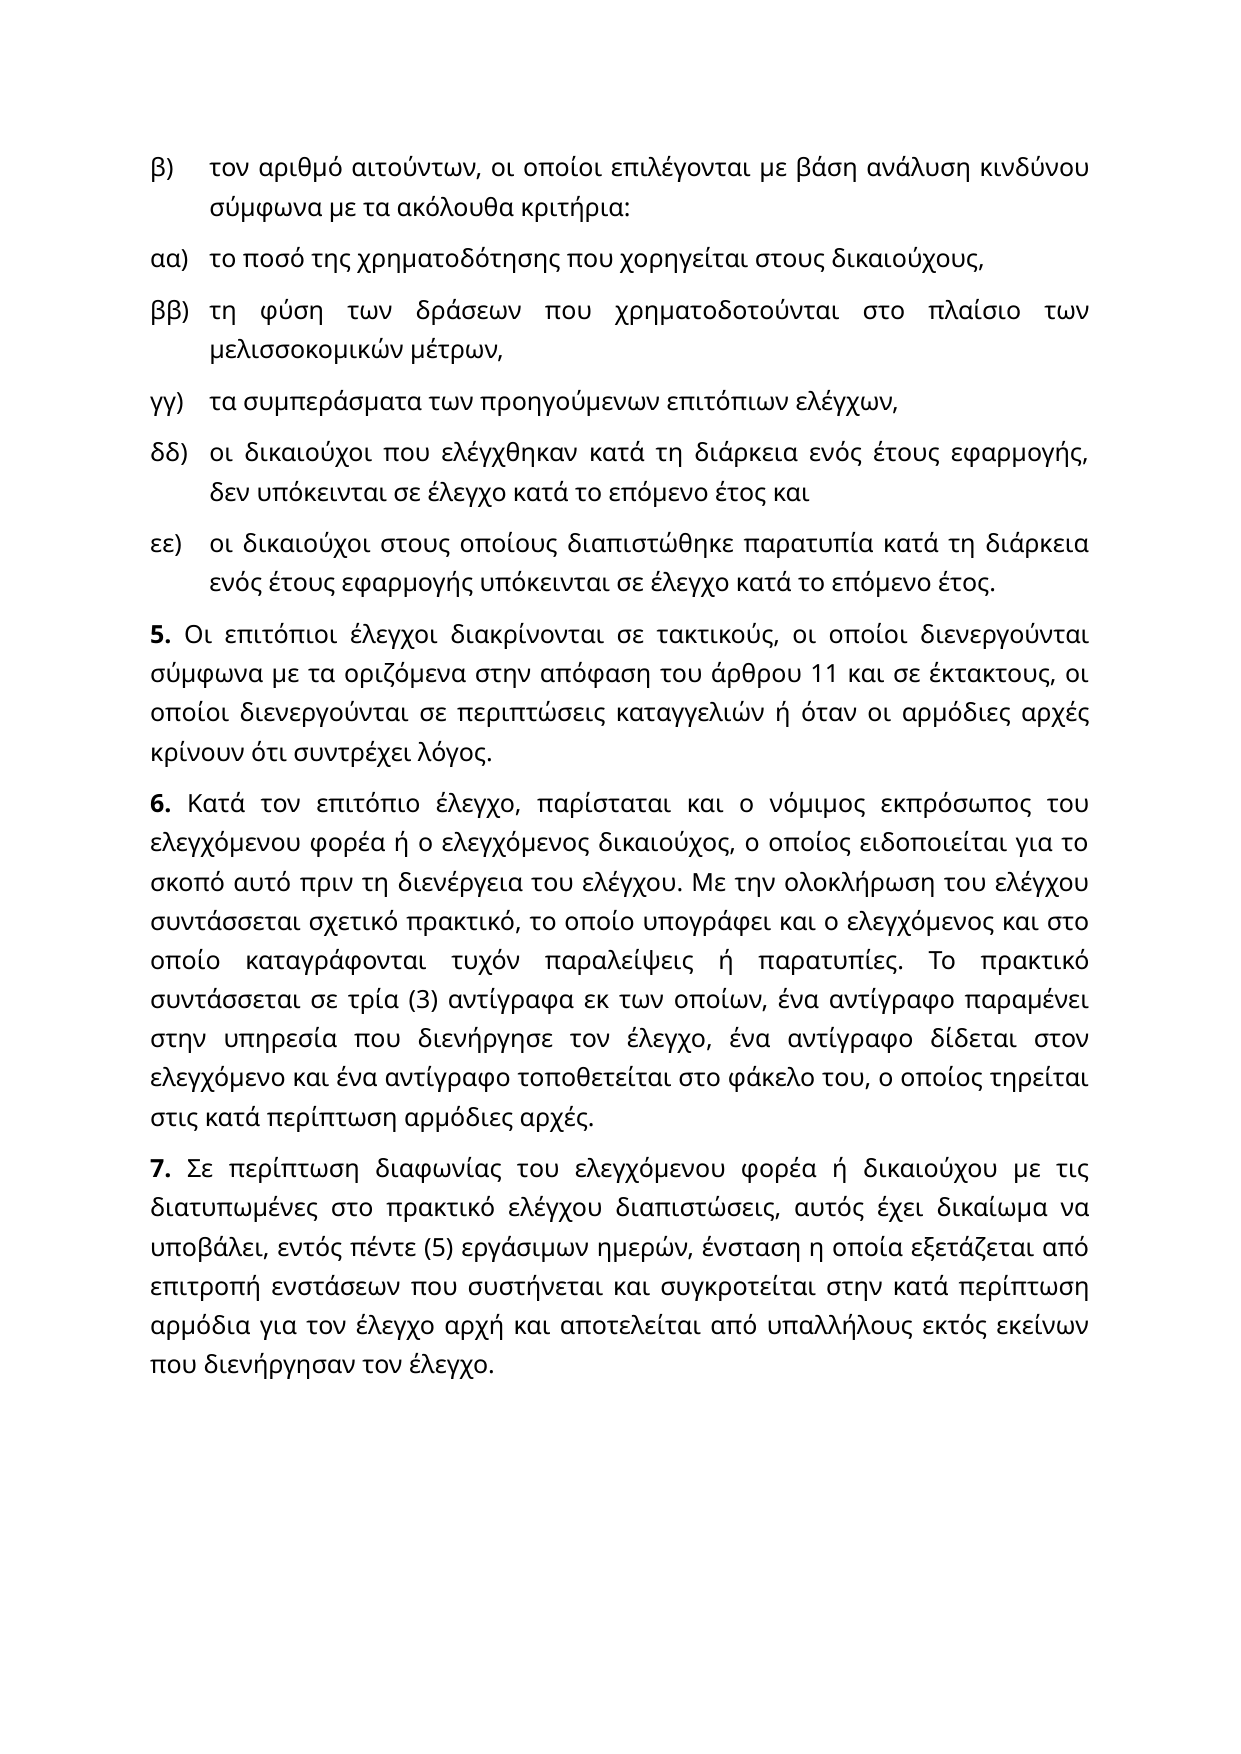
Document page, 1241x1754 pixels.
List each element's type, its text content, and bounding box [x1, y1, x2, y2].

list ββ) τη φύση των δράσεων που χρηματοδοτούνται στο πλαίσιο των μελισσοκομικών μέτρων, [150, 292, 1090, 366]
list δδ) οι δικαιούχοι που ελέγχθηκαν κατά τη διάρκεια ενός έτους εφαρμογής, δεν υπόκεινται σε έλεγχο κατά το επόμενο έτος και [150, 435, 1090, 508]
list αα) το ποσό της χρηματοδότησης που χορηγείται στους δικαιούχους, [150, 241, 1090, 275]
list β) τον αριθμό αιτούντων, οι οποίοι επιλέγονται με βάση ανάλυση κινδύνου σύμφωνα με τα ακόλουθα κριτήρια: [150, 150, 1090, 223]
text 5. Οι επιτόπιοι έλεγχοι διακρίνονται σε τακτικούς, οι οποίοι διενεργούνται σύμφωνα με τα οριζόμενα στην απόφαση του άρθρου 11 και σε έκτακτους, οι οποίοι διενεργούνται σε περιπτώσεις καταγγελιών ή όταν οι αρμόδιες αρχές κρίνουν ότι συντρέχει λόγος. [150, 617, 1090, 768]
list γγ) τα συμπεράσματα των προηγούμενων επιτόπιων ελέγχων, [150, 383, 1090, 417]
list εε) οι δικαιούχοι στους οποίους διαπιστώθηκε παρατυπία κατά τη διάρκεια ενός έτους εφαρμογής υπόκεινται σε έλεγχο κατά το επόμενο έτος. [150, 526, 1090, 599]
text 7. Σε περίπτωση διαφωνίας του ελεγχόμενου φορέα ή δικαιούχου με τις διατυπωμένες στο πρακτικό ελέγχου διαπιστώσεις, αυτός έχει δικαίωμα να υποβάλει, εντός πέντε (5) εργάσιμων ημερών, ένσταση η οποία εξετάζεται από επιτροπή ενστάσεων που συστήνεται και συγκροτείται στην κατά περίπτωση αρμόδια για τον έλεγχο αρχή και αποτελείται από υπαλλήλους εκτός εκείνων που διενήργησαν τον έλεγχο. [150, 1151, 1090, 1381]
text 6. Κατά τον επιτόπιο έλεγχο, παρίσταται και ο νόμιμος εκπρόσωπος του ελεγχόμενου φορέα ή ο ελεγχόμενος δικαιούχος, ο οποίος ειδοποιείται για το σκοπό αυτό πριν τη διενέργεια του ελέγχου. Με την ολοκλήρωση του ελέγχου συντάσσεται σχετικό πρακτικό, το οποίο υπογράφει και ο ελεγχόμενος και στο οποίο καταγράφονται τυχόν παραλείψεις ή παρατυπίες. Το πρακτικό συντάσσεται σε τρία (3) αντίγραφα εκ των οποίων, ένα αντίγραφο παραμένει στην υπηρεσία που διενήργησε τον έλεγχο, ένα αντίγραφο δίδεται στον ελεγχόμενο και ένα αντίγραφο τοποθετείται στο φάκελο του, ο οποίος τηρείται στις κατά περίπτωση αρμόδιες αρχές. [150, 786, 1090, 1133]
